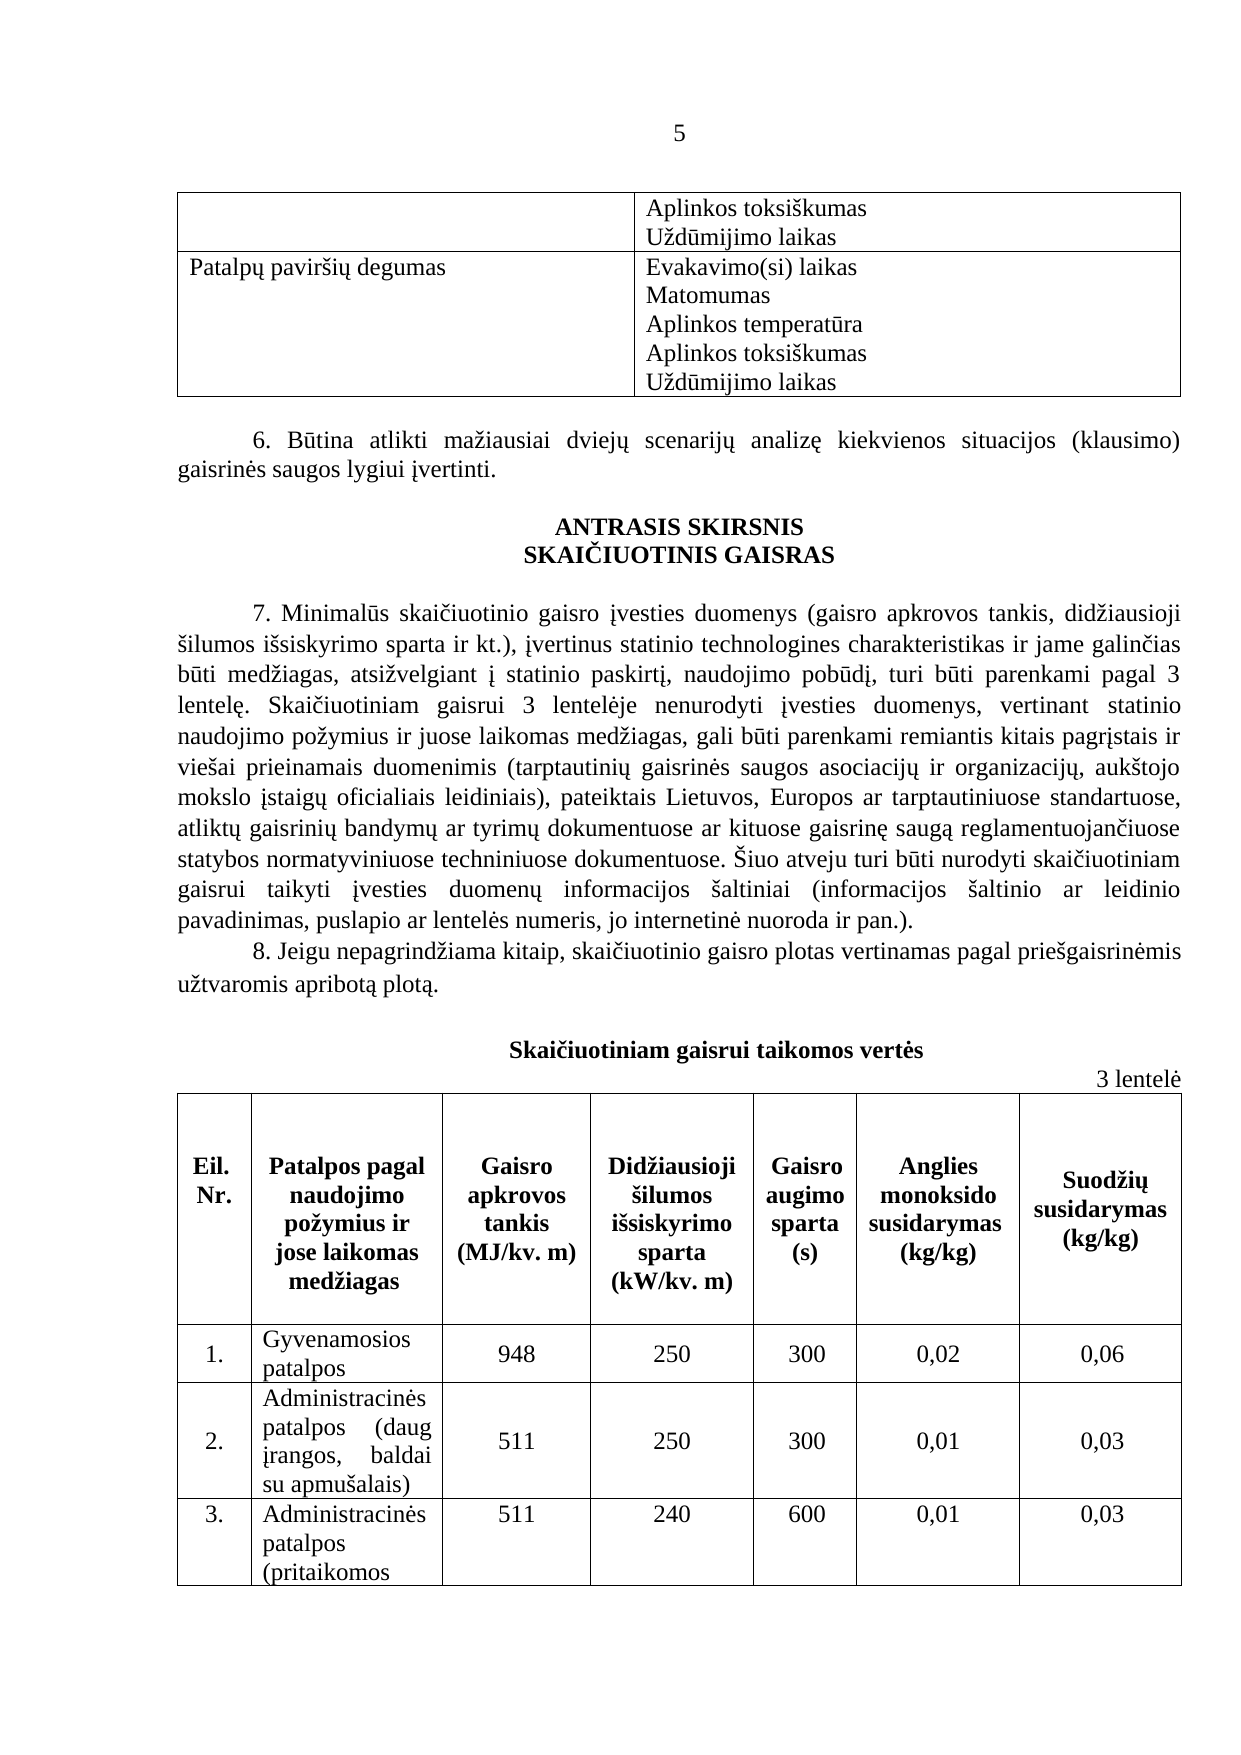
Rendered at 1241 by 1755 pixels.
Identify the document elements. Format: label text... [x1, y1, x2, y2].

table_cell 300 [754, 1383, 856, 1498]
table_cell 3. [178, 1499, 251, 1585]
table_cell 0,03 [1020, 1499, 1181, 1585]
table_cell 0,02 [857, 1325, 1019, 1382]
text 3 lentelė [177, 1064, 1181, 1092]
table_cell 1. [178, 1325, 251, 1382]
table_cell Gyvenamosios patalpos [252, 1325, 442, 1382]
table_cell 250 [591, 1325, 753, 1382]
table_cell Aplinkos toksiškumas Uždūmijimo laikas [635, 193, 1180, 251]
table_cell 0,01 [857, 1383, 1019, 1498]
text ANtrasis SKIRSNIS [177, 512, 1181, 540]
table_header Patalpos pagal naudojimo požymius ir jose laikomas medžiagas [252, 1094, 442, 1323]
table_cell 300 [754, 1325, 856, 1382]
table_cell 2. [178, 1383, 251, 1498]
table_cell Evakavimo(si) laikas Matomumas Aplinkos temperatūra Aplinkos toksiškumas Uždūmijimo laikas [635, 252, 1180, 396]
table_header Gaisro apkrovos tankis (MJ/kv. m) [443, 1094, 590, 1323]
table_cell 240 [591, 1499, 753, 1585]
table_header Gaisro augimo sparta (s) [754, 1094, 856, 1323]
table_cell [178, 193, 634, 251]
table_header Eil. Nr. [178, 1094, 251, 1323]
table_header Suodžių susidarymas (kg/kg) [1020, 1094, 1181, 1323]
text 8. Jeigu nepagrindžiama kitaip, skaičiuotinio gaisro plotas vertinamas pagal priešgaisrinėmis užtvaromis apribotą plotą. [177, 936, 1181, 998]
text Skaičiuotiniam gaisrui taikomos vertės [177, 1035, 1181, 1064]
table_cell 0,03 [1020, 1383, 1181, 1498]
text SKAIČIUOTINIS GAISRAS [177, 540, 1181, 569]
table_cell 511 [443, 1499, 590, 1585]
table_header Anglies monoksido susidarymas (kg/kg) [857, 1094, 1019, 1323]
table_cell 948 [443, 1325, 590, 1382]
text 7. Minimalūs skaičiuotinio gaisro įvesties duomenys (gaisro apkrovos tankis, didžiausioji šilumos išsiskyrimo sparta ir kt.), įvertinus statinio technologines charakteristikas ir jame galinčias būti medžiagas, atsižvelgiant į statinio paskirtį, naudojimo pobūdį, turi būti parenkami pagal 3 lentelę. Skaičiuotiniam gaisrui 3 lentelėje nenurodyti įvesties duomenys, vertinant statinio naudojimo požymius ir juose laikomas medžiagas, gali būti parenkami remiantis kitais pagrįstais ir viešai prieinamais duomenimis (tarptautinių gaisrinės saugos asociacijų ir organizacijų, aukštojo mokslo įstaigų oficialiais leidiniais), pateiktais Lietuvos, Europos ar tarptautiniuose standartuose, atliktų gaisrinių bandymų ar tyrimų dokumentuose ar kituose gaisrinę saugą reglamentuojančiuose statybos normatyviniuose techniniuose dokumentuose. Šiuo atveju turi būti nurodyti skaičiuotiniam gaisrui taikyti įvesties duomenų informacijos šaltiniai (informacijos šaltinio ar leidinio pavadinimas, puslapio ar lentelės numeris, jo internetinė nuoroda ir pan.). [177, 598, 1181, 934]
table_cell Patalpų paviršių degumas [178, 252, 634, 396]
table_cell 0,01 [857, 1499, 1019, 1585]
text 6. Būtina atlikti mažiausiai dviejų scenarijų analizę kiekvienos situacijos (klausimo) gaisrinės saugos lygiui įvertinti. [177, 425, 1181, 483]
table_cell Administracinės patalpos (pritaikomos [252, 1499, 442, 1585]
table_cell 250 [591, 1383, 753, 1498]
table_cell 600 [754, 1499, 856, 1585]
table_cell Administracinės patalpos (daug įrangos, baldai su apmušalais) [252, 1383, 442, 1498]
table_header Didžiausioji šilumos išsiskyrimo sparta (kW/kv. m) [591, 1094, 753, 1323]
table_cell 511 [443, 1383, 590, 1498]
table_cell 0,06 [1020, 1325, 1181, 1382]
